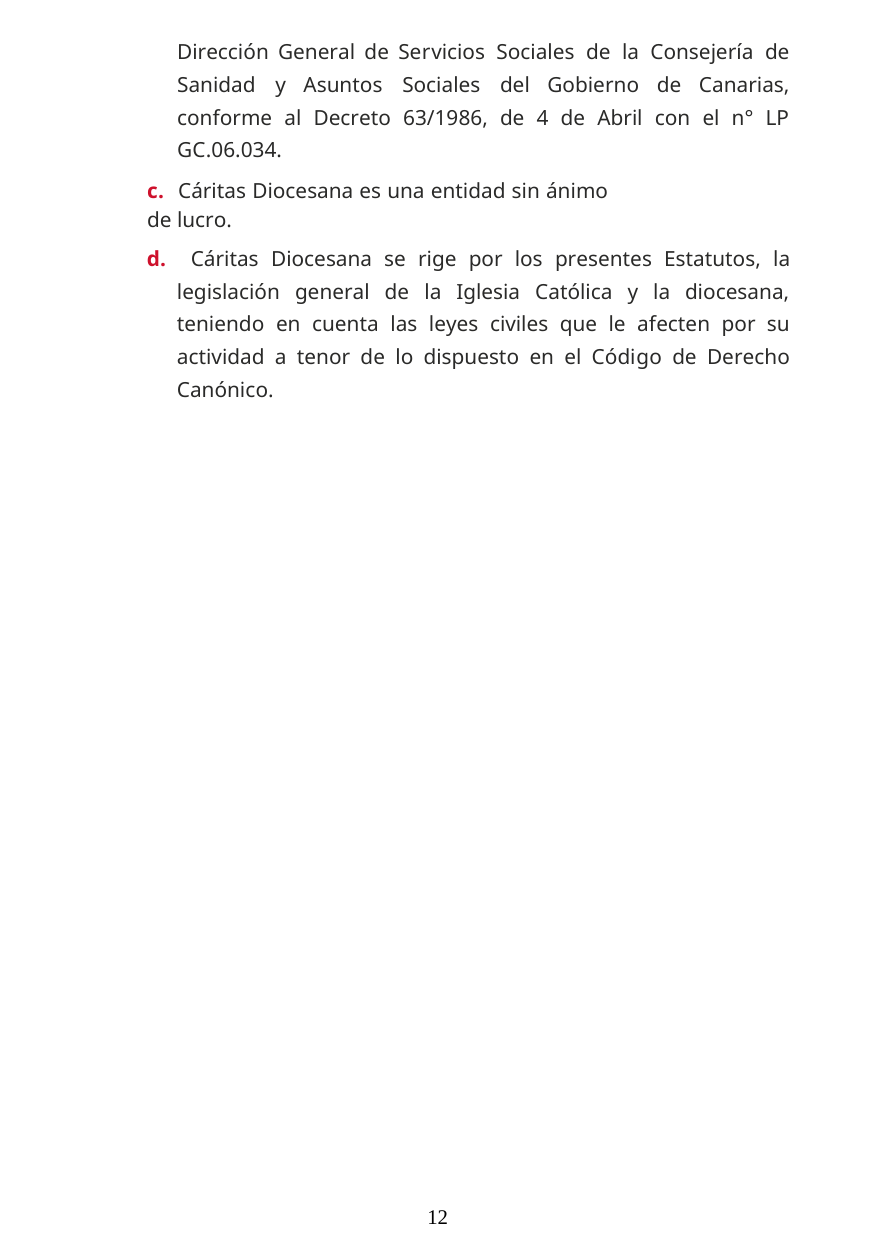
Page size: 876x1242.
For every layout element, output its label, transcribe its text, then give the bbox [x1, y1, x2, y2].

text c. Cáritas Diocesana es una entidad sin ánimo de lucro. [147, 176, 608, 233]
text d. Cáritas Diocesana se rige por los presentes Estatutos, la legislación general de la Iglesia Católica y la diocesana, teniendo en cuenta las leyes civiles que le afecten por su actividad a tenor de lo dispuesto en el Código de Derecho Canónico. [147, 244, 790, 403]
text Dirección General de Servicios Sociales de la Consejería de Sanidad y Asuntos Sociales del Gobierno de Canarias, conforme al Decreto 63/1986, de 4 de Abril con el n° LP GC.06.034. [147, 37, 790, 164]
